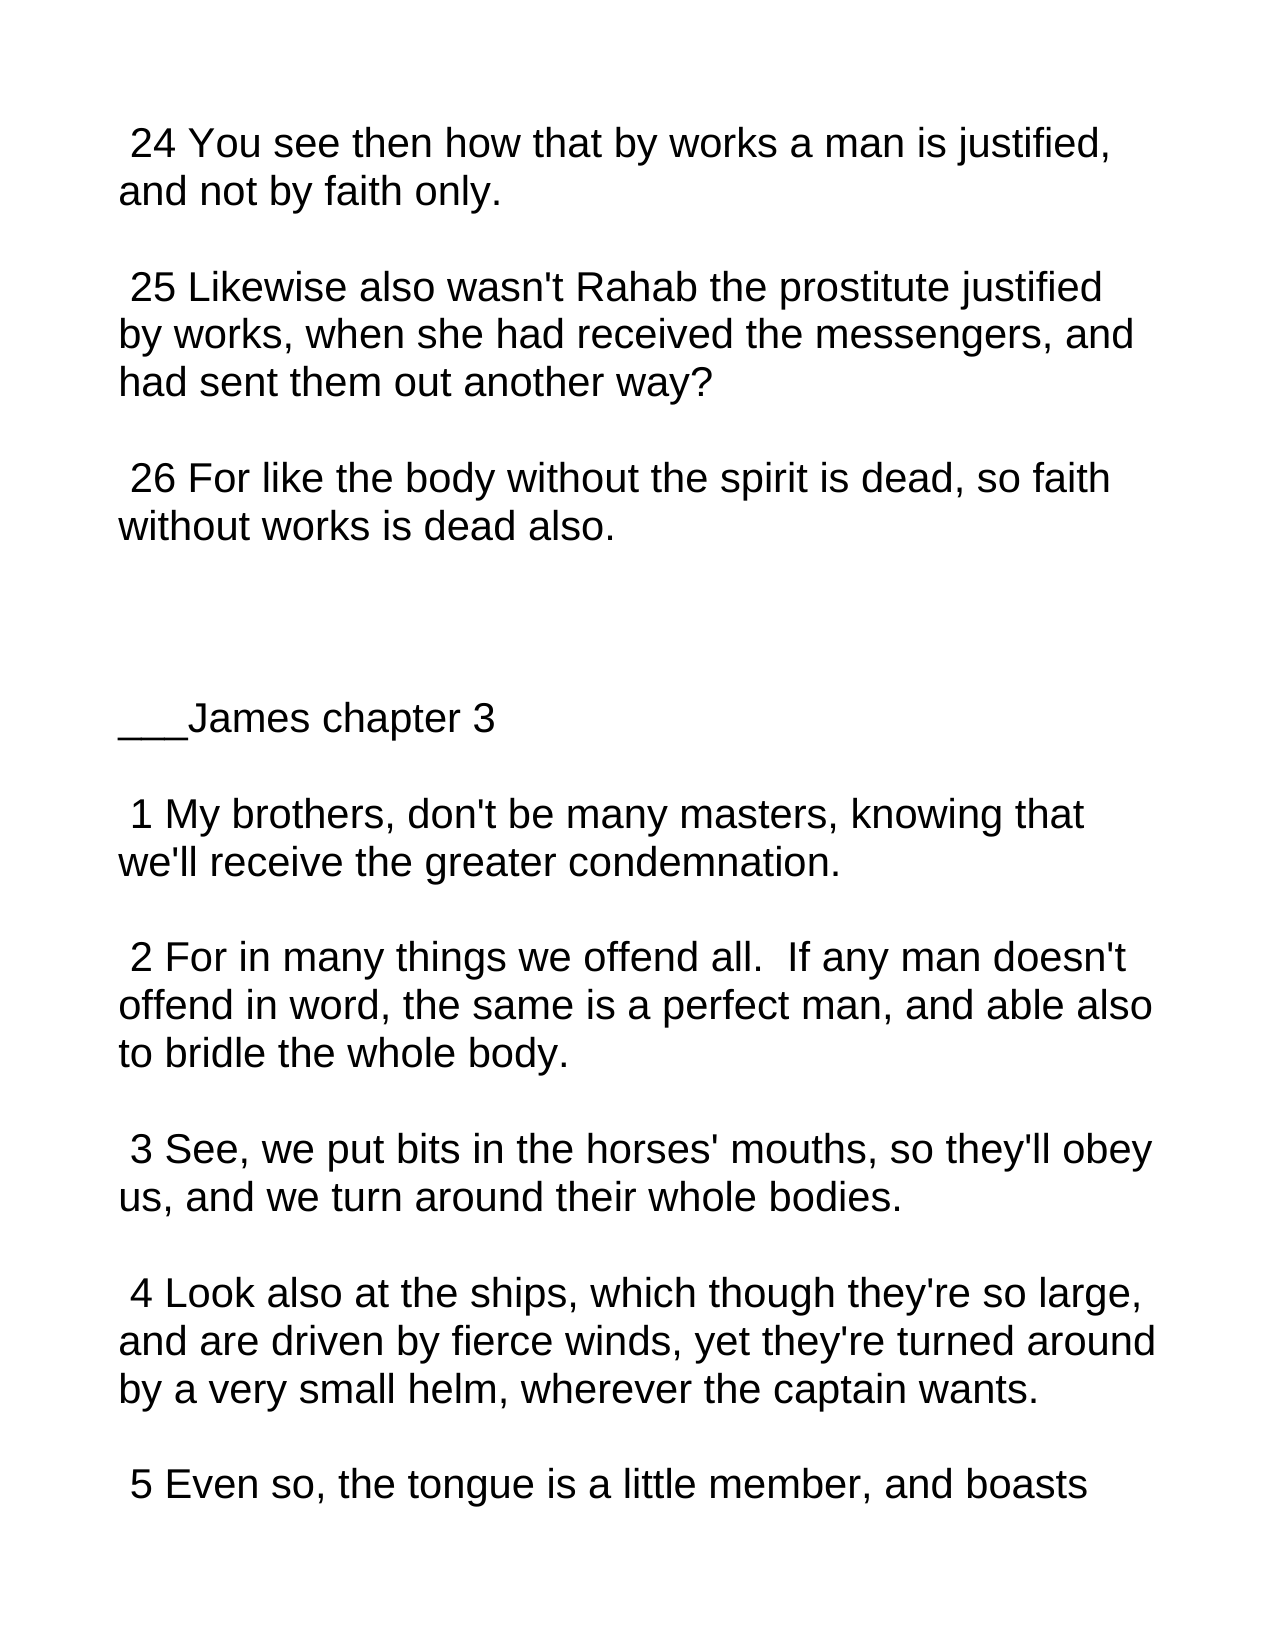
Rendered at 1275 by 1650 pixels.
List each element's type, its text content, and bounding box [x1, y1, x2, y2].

text 1 My brothers, don't be many masters, knowing that we'll receive the greater condemnation. [118, 789, 1157, 885]
text 24 You see then how that by works a man is justified, and not by faith only. [118, 118, 1157, 214]
text 3 See, we put bits in the horses' mouths, so they'll obey us, and we turn around their whole bodies. [118, 1124, 1157, 1220]
text ___James chapter 3 [118, 693, 1157, 741]
text 25 Likewise also wasn't Rahab the prostitute justified by works, when she had received the messengers, and had sent them out another way? [118, 262, 1157, 406]
text 2 For in many things we offend all. If any man doesn't offend in word, the same is a perfect man, and able also to bridle the whole body. [118, 933, 1157, 1076]
text 5 Even so, the tongue is a little member, and boasts [118, 1460, 1157, 1508]
text 4 Look also at the ships, which though they're so large, and are driven by fierce winds, yet they're turned around by a very small helm, wherever the captain wants. [118, 1268, 1157, 1412]
text 26 For like the body without the spirit is dead, so faith without works is dead also. [118, 453, 1157, 549]
